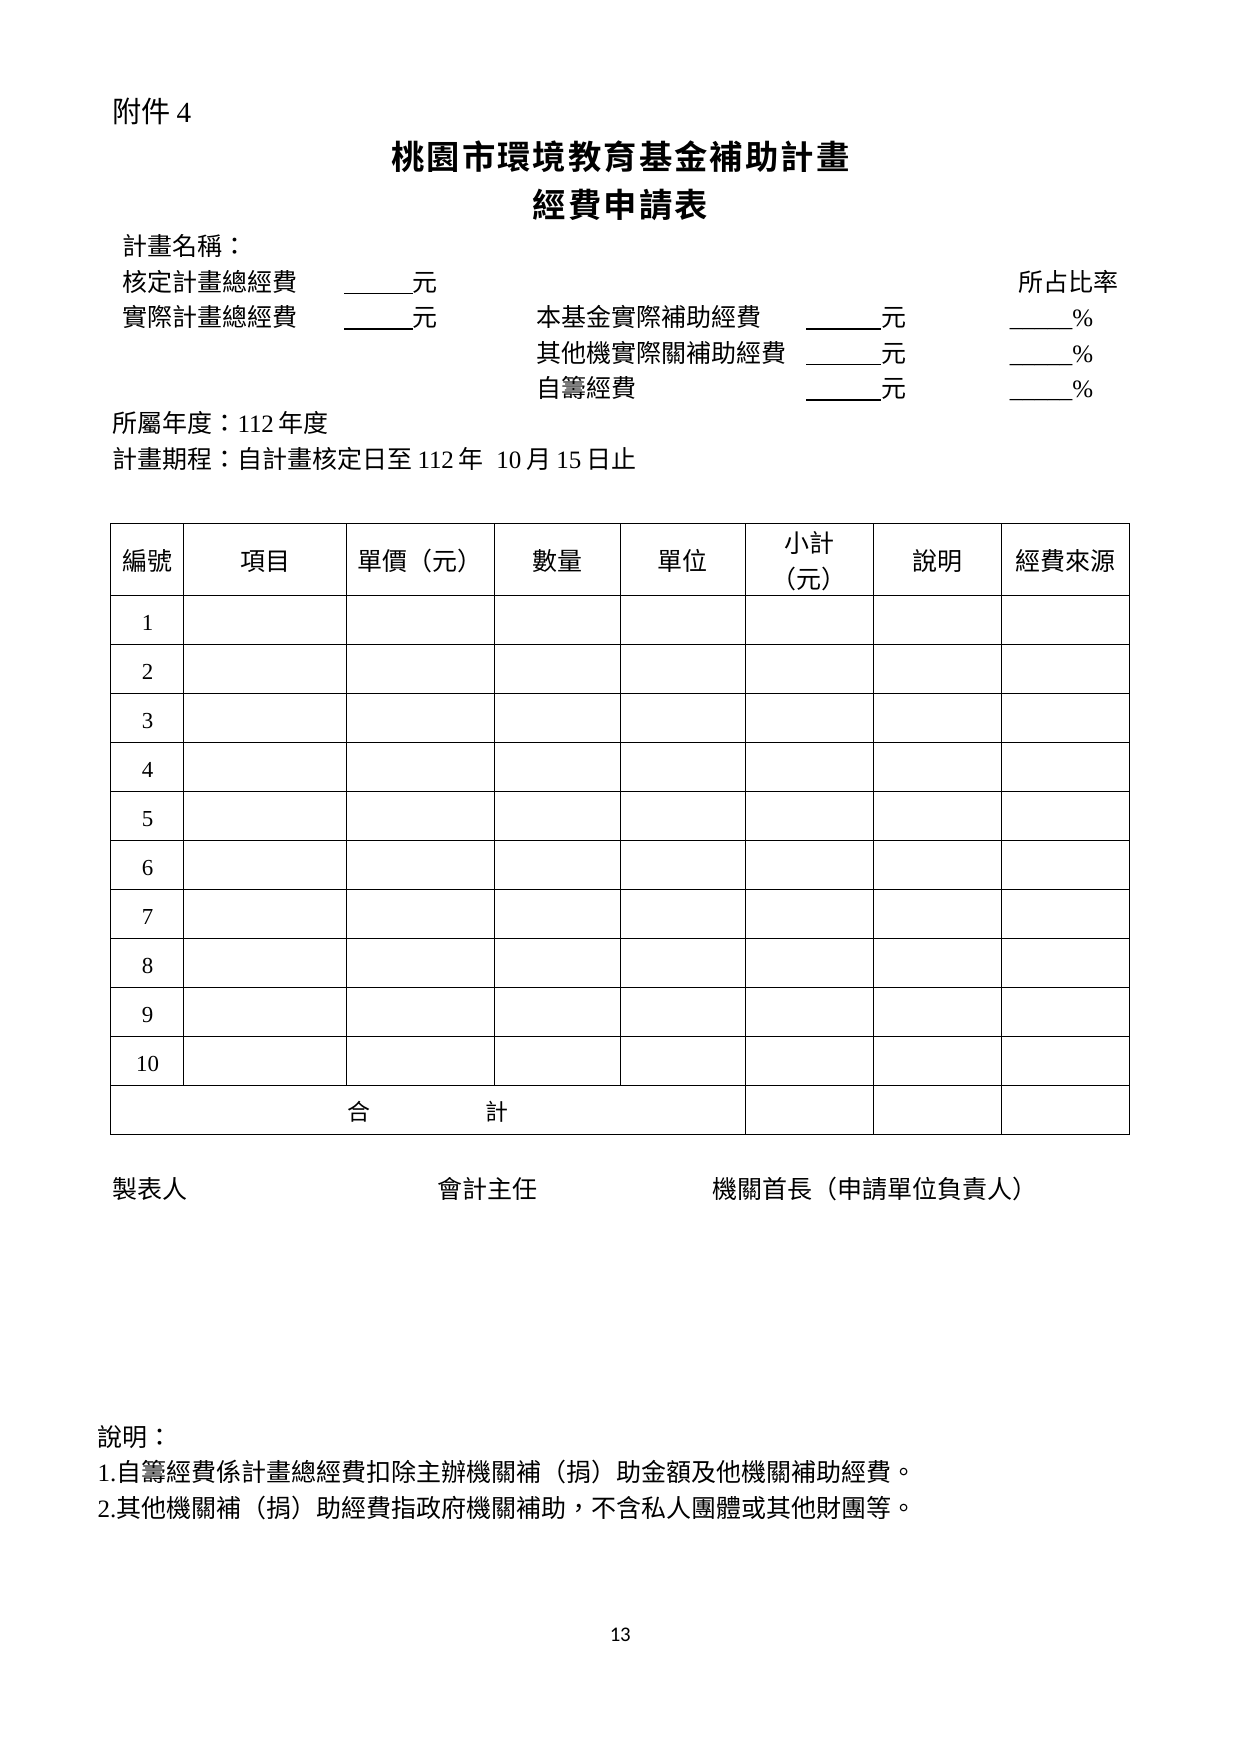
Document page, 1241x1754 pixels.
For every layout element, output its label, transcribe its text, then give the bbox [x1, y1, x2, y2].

table_cell [746, 988, 873, 1036]
table_cell [746, 792, 873, 840]
table_cell [495, 645, 620, 693]
table_cell 10 [111, 1037, 183, 1085]
table_cell [746, 939, 873, 987]
text 製表人 會計主任 機關首長（申請單位負責人） [112, 1170, 1128, 1206]
text 附件4 [112, 89, 1128, 131]
table_cell [874, 596, 1001, 644]
table_cell 實際計畫總經費 [120, 298, 341, 334]
table_cell [347, 694, 494, 742]
table_cell [184, 792, 346, 840]
table_cell 元 [803, 298, 998, 334]
table_cell [1002, 1086, 1129, 1134]
table_cell [621, 1037, 745, 1085]
table_cell [1002, 792, 1129, 840]
table_cell [1002, 596, 1129, 644]
table_cell [621, 939, 745, 987]
table_cell [874, 792, 1001, 840]
table_header 項目 [184, 524, 346, 595]
table_cell [184, 988, 346, 1036]
text 桃園市環境教育基金補助計畫 [112, 131, 1128, 179]
table_cell 2 [111, 645, 183, 693]
table_cell [495, 841, 620, 889]
table_cell [341, 334, 533, 369]
table_cell [746, 841, 873, 889]
table_header 編號 [111, 524, 183, 595]
table_cell _____% [998, 369, 1121, 404]
table_cell [347, 645, 494, 693]
table_cell [621, 596, 745, 644]
text 說明： [97, 1418, 1128, 1453]
table_header 單價（元） [347, 524, 494, 595]
table_cell [495, 596, 620, 644]
table_cell [347, 939, 494, 987]
table_header 小計（元） [746, 524, 873, 595]
table_cell [746, 596, 873, 644]
table_cell [874, 890, 1001, 938]
table_cell [874, 1037, 1001, 1085]
text 所屬年度：112年度 [112, 404, 1128, 440]
table_header 數量 [495, 524, 620, 595]
table_cell [347, 792, 494, 840]
table_cell [120, 334, 341, 369]
text 計畫期程：自計畫核定日至112年 10月15日止 [112, 440, 1128, 475]
table_cell [495, 694, 620, 742]
table_cell [874, 694, 1001, 742]
table_cell [184, 743, 346, 791]
table_cell [341, 369, 533, 404]
table_cell [874, 645, 1001, 693]
table_cell [347, 890, 494, 938]
table_cell 8 [111, 939, 183, 987]
table_cell [874, 841, 1001, 889]
text 經費申請表 [112, 179, 1128, 227]
table_cell [1002, 645, 1129, 693]
table_cell [184, 939, 346, 987]
table_cell _____% [998, 334, 1121, 369]
table_cell [621, 890, 745, 938]
table_cell 1 [111, 596, 183, 644]
table_cell [621, 792, 745, 840]
table_cell [184, 1037, 346, 1085]
table_cell [874, 743, 1001, 791]
table_cell 元 [803, 369, 998, 404]
table_cell 9 [111, 988, 183, 1036]
table_cell [746, 1086, 873, 1134]
table_cell [184, 890, 346, 938]
table_cell [1002, 743, 1129, 791]
table_cell [347, 841, 494, 889]
table_cell [1002, 890, 1129, 938]
table_cell 元 [341, 298, 533, 334]
table_cell [746, 694, 873, 742]
table_cell [495, 939, 620, 987]
table_cell 3 [111, 694, 183, 742]
table_cell [746, 743, 873, 791]
table_cell 5 [111, 792, 183, 840]
table_cell [184, 841, 346, 889]
table_cell [347, 743, 494, 791]
table_cell 核定計畫總經費 [120, 263, 341, 298]
table_cell [184, 596, 346, 644]
table_cell 所占比率 [998, 263, 1121, 298]
table_cell 7 [111, 890, 183, 938]
table_header 計畫名稱： [120, 228, 1121, 263]
table_cell [621, 988, 745, 1036]
table_header 說明 [874, 524, 1001, 595]
table_cell [495, 743, 620, 791]
table_cell 元 [341, 263, 533, 298]
table_cell [347, 1037, 494, 1085]
table_cell [495, 1037, 620, 1085]
table_header 經費來源 [1002, 524, 1129, 595]
table_cell [495, 988, 620, 1036]
table_cell [621, 841, 745, 889]
table_cell 本基金實際補助經費 [533, 298, 803, 334]
table_cell [184, 694, 346, 742]
table_cell [874, 1086, 1001, 1134]
table_cell 合 計 [111, 1086, 745, 1134]
table_cell [1002, 841, 1129, 889]
table_header 單位 [621, 524, 745, 595]
table_cell [803, 263, 998, 298]
table_cell [120, 369, 341, 404]
text 1.自籌經費係計畫總經費扣除主辦機關補（捐）助金額及他機關補助經費。 [97, 1453, 1128, 1489]
table_cell [1002, 694, 1129, 742]
table_cell [621, 645, 745, 693]
table_cell 自籌經費 [533, 369, 803, 404]
table_cell [874, 939, 1001, 987]
table_cell [533, 263, 803, 298]
table_cell [495, 890, 620, 938]
table_cell [621, 743, 745, 791]
table_cell _____% [998, 298, 1121, 334]
table_cell [184, 645, 346, 693]
table_cell [746, 645, 873, 693]
table_cell [1002, 988, 1129, 1036]
table_cell 6 [111, 841, 183, 889]
table_cell [495, 792, 620, 840]
table_cell [347, 988, 494, 1036]
table_cell [1002, 1037, 1129, 1085]
text 2.其他機關補（捐）助經費指政府機關補助，不含私人團體或其他財團等。 [97, 1489, 1128, 1524]
table_cell 元 [803, 334, 998, 369]
table_cell [347, 596, 494, 644]
table_cell 4 [111, 743, 183, 791]
table_cell 其他機實際關補助經費 [533, 334, 803, 369]
table_cell [874, 988, 1001, 1036]
table_cell [1002, 939, 1129, 987]
table_cell [746, 890, 873, 938]
table_cell [746, 1037, 873, 1085]
table_cell [621, 694, 745, 742]
